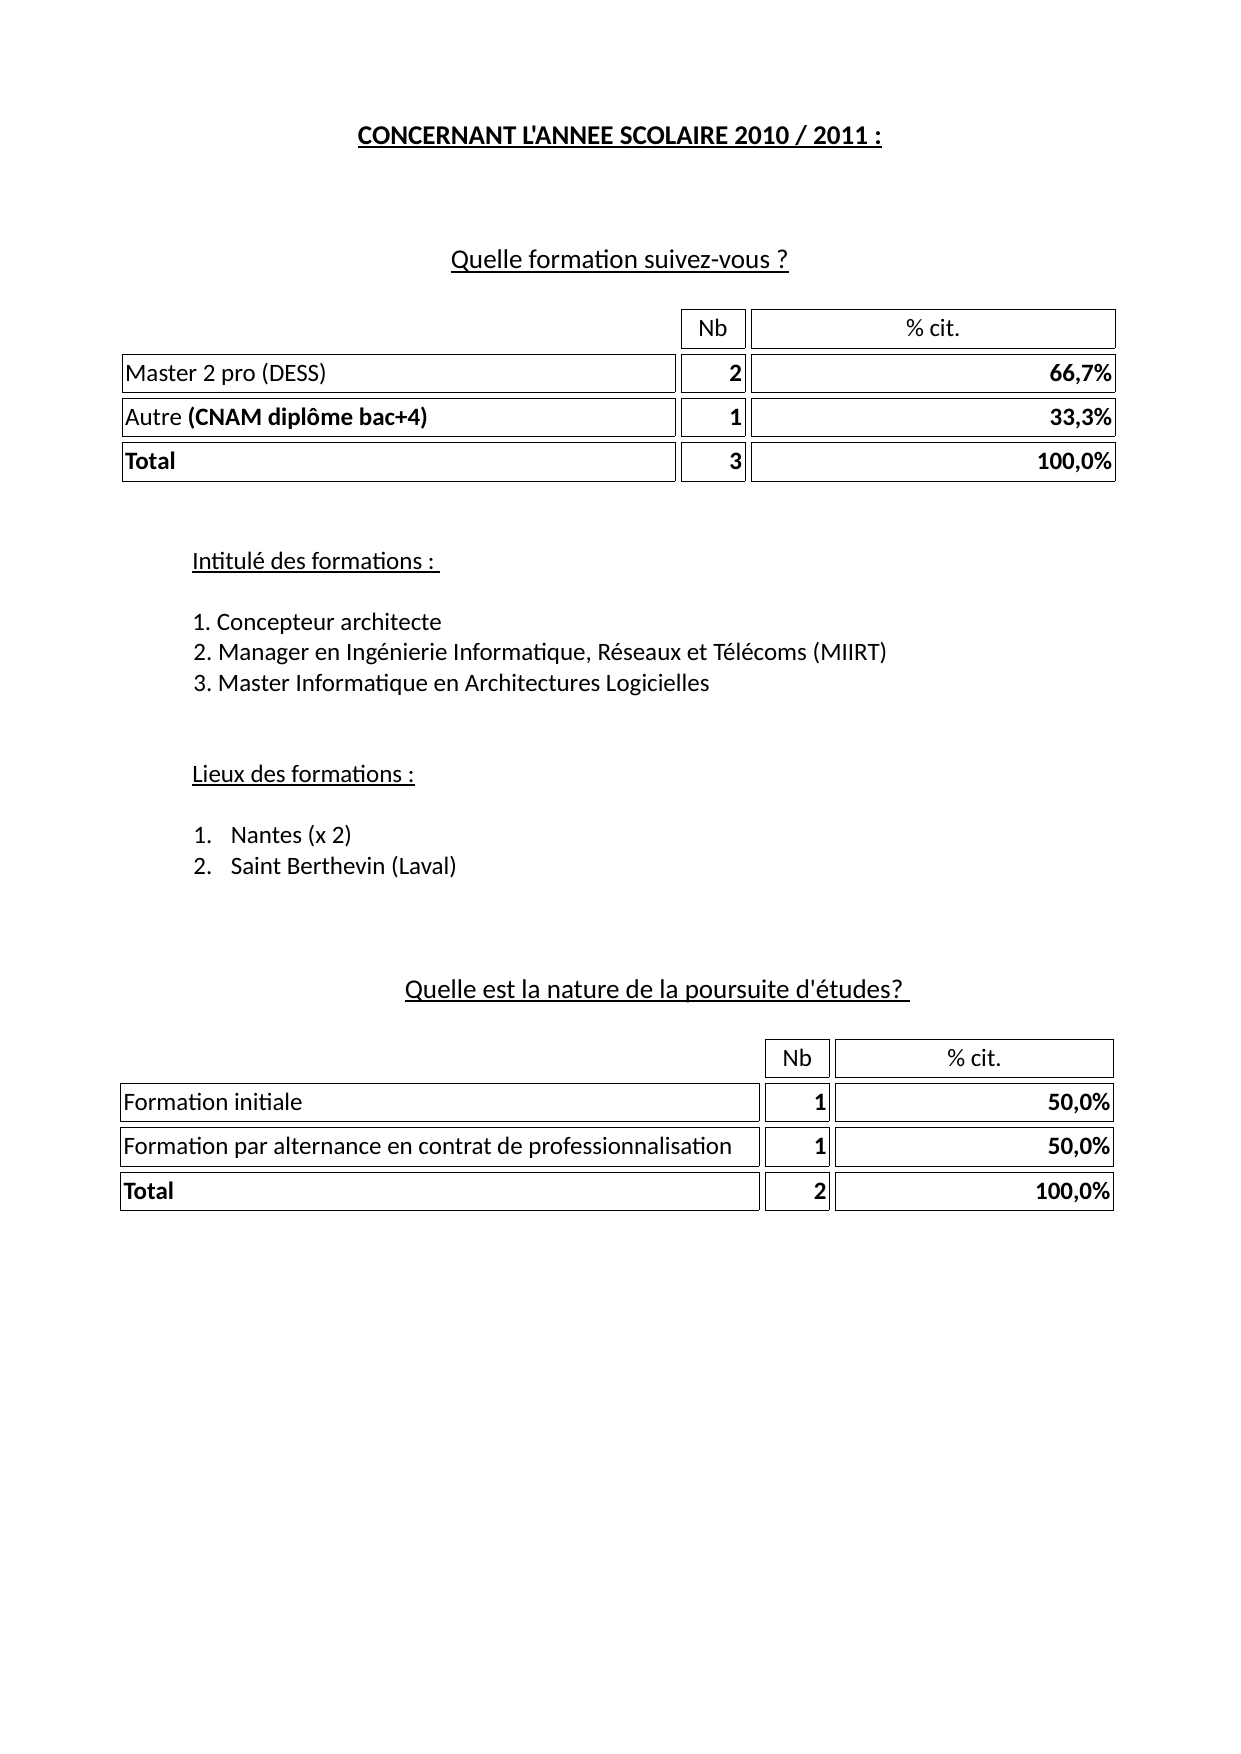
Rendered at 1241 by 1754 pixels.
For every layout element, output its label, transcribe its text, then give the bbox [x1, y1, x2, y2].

table_header [119, 306, 678, 351]
list Quelle est la nature de la poursuite d'études? [156, 972, 1121, 1005]
list 3. Master Informatique en Architectures Logicielles [156, 667, 1121, 697]
table_cell 50,0% [832, 1124, 1116, 1169]
text Quelle formation suivez-vous ? [118, 243, 1121, 276]
table_cell Total [119, 439, 678, 484]
list Saint Berthevin (Laval) [193, 850, 1121, 881]
table_cell Formation initiale [117, 1080, 762, 1124]
list 2. Manager en Ingénierie Informatique, Réseaux et Télécoms (MIIRT) [156, 636, 1121, 667]
table_cell Formation par alternance en contrat de professionnalisation [117, 1124, 762, 1169]
table_header [117, 1036, 762, 1080]
table_cell 1 [762, 1080, 832, 1124]
list Nantes (x 2) [193, 819, 1121, 850]
table_cell 1 [762, 1124, 832, 1169]
table_header Nb [678, 306, 748, 351]
text CONCERNANT L'ANNEE SCOLAIRE 2010 / 2011 : [118, 118, 1121, 151]
table_cell 3 [678, 439, 748, 484]
table_cell 100,0% [748, 439, 1118, 484]
table_cell 100,0% [832, 1169, 1116, 1213]
table_cell 50,0% [832, 1080, 1116, 1124]
table_cell 33,3% [748, 395, 1118, 439]
table_header Nb [762, 1036, 832, 1080]
table_header % cit. [832, 1036, 1116, 1080]
table_cell Master 2 pro (DESS) [119, 351, 678, 395]
text 1. Concepteur architecte [118, 606, 1121, 636]
table_cell Total [117, 1169, 762, 1213]
text Lieux des formations : [118, 758, 1121, 789]
table_header % cit. [748, 306, 1118, 351]
table_cell 2 [678, 351, 748, 395]
table_cell 2 [762, 1169, 832, 1213]
table_cell 66,7% [748, 351, 1118, 395]
table_cell 1 [678, 395, 748, 439]
text Intitulé des formations : [118, 545, 1121, 575]
table_cell Autre (CNAM diplôme bac+4) [119, 395, 678, 439]
